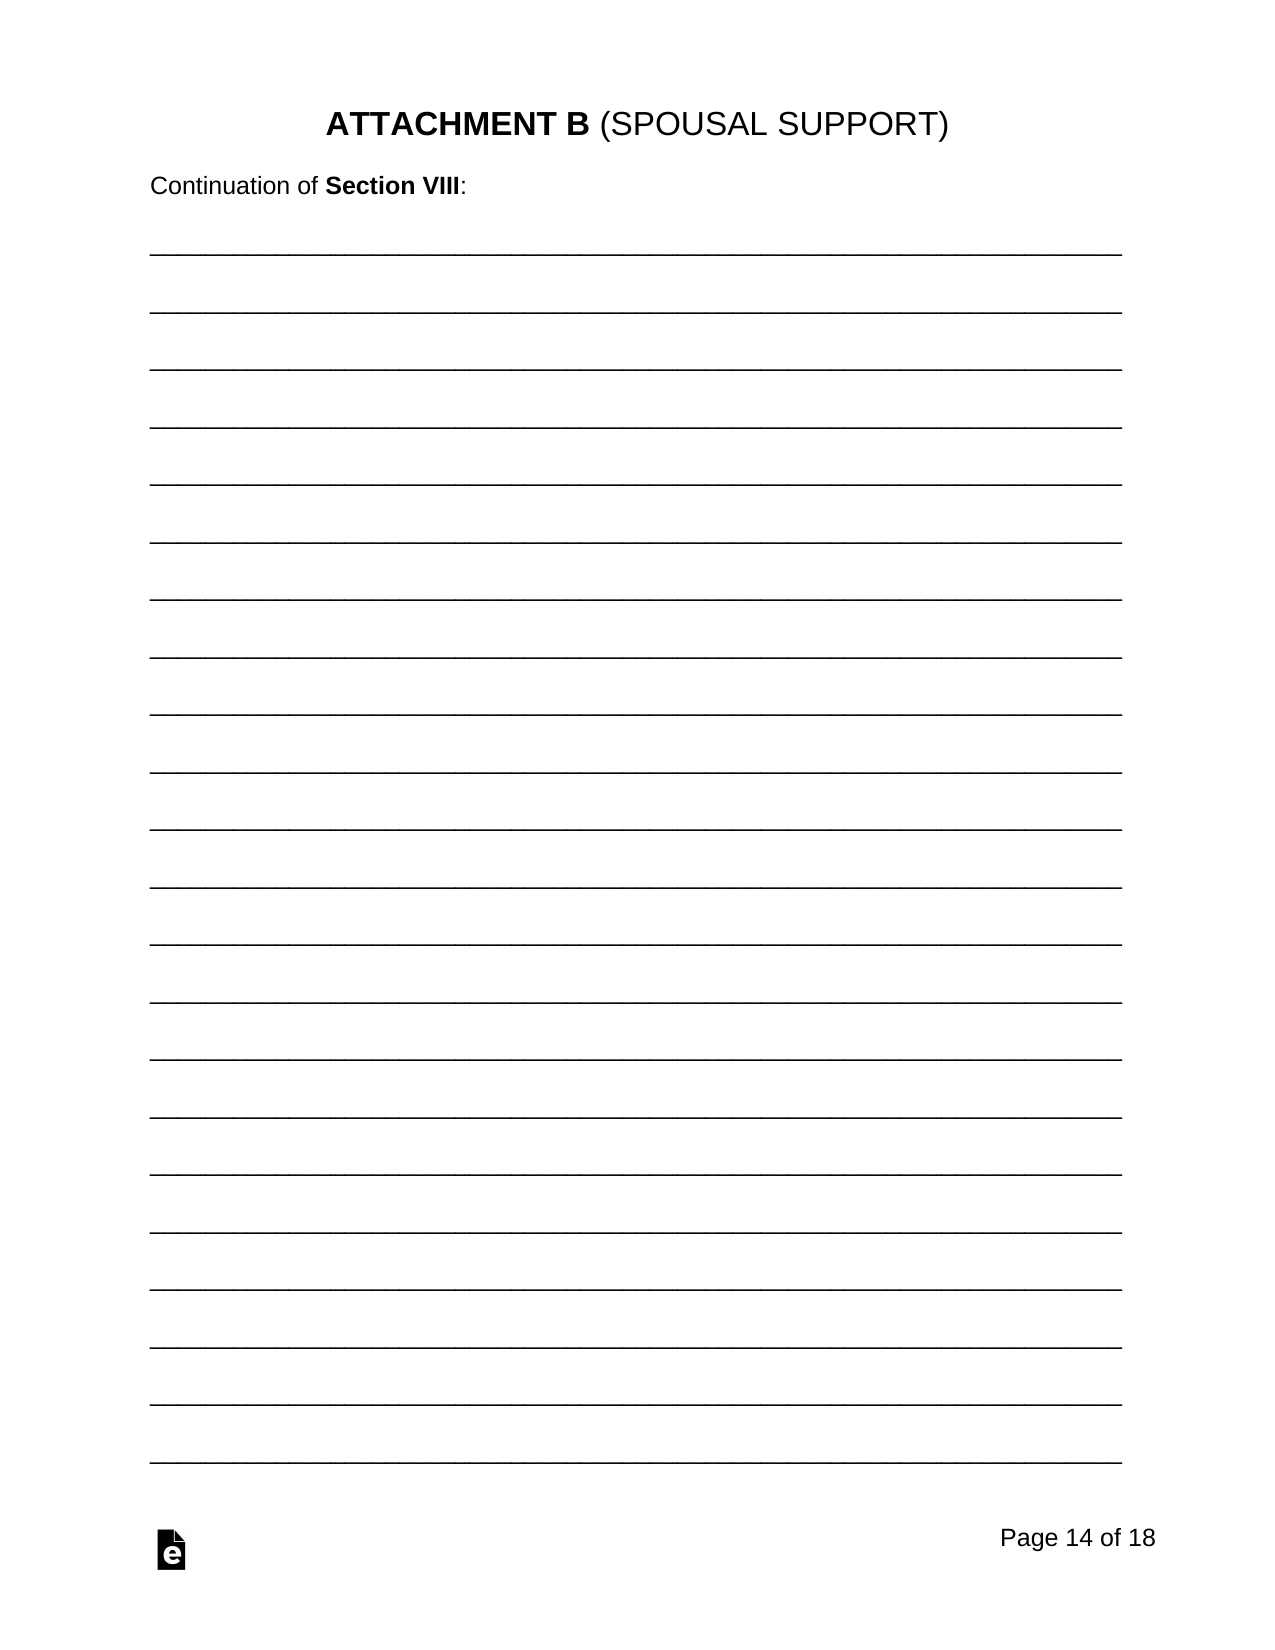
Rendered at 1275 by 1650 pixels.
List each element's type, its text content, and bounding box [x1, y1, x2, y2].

text ______________________________________________________________________ [150, 516, 1125, 545]
text ______________________________________________________________________ [150, 228, 1125, 257]
text ______________________________________________________________________ [150, 631, 1125, 660]
text ______________________________________________________________________ [150, 401, 1125, 430]
text ______________________________________________________________________ [150, 976, 1125, 1005]
text ______________________________________________________________________ [150, 861, 1125, 890]
text ______________________________________________________________________ [150, 458, 1125, 487]
text Continuation of Section VIII: [150, 171, 1125, 200]
text ______________________________________________________________________ [150, 1263, 1125, 1292]
text ______________________________________________________________________ [150, 803, 1125, 832]
text ______________________________________________________________________ [150, 343, 1125, 372]
text ______________________________________________________________________ [150, 1436, 1125, 1465]
text ______________________________________________________________________ [150, 746, 1125, 775]
text ______________________________________________________________________ [150, 688, 1125, 717]
text ______________________________________________________________________ [150, 573, 1125, 602]
text ______________________________________________________________________ [150, 1033, 1125, 1062]
text ______________________________________________________________________ [150, 1091, 1125, 1120]
text ______________________________________________________________________ [150, 918, 1125, 947]
text ______________________________________________________________________ [150, 1378, 1125, 1407]
text ______________________________________________________________________ [150, 1148, 1125, 1177]
text ______________________________________________________________________ [150, 1321, 1125, 1350]
text ______________________________________________________________________ [150, 1206, 1125, 1235]
text ______________________________________________________________________ [150, 286, 1125, 315]
text ATTACHMENT B (SPOUSAL SUPPORT) [150, 104, 1125, 142]
